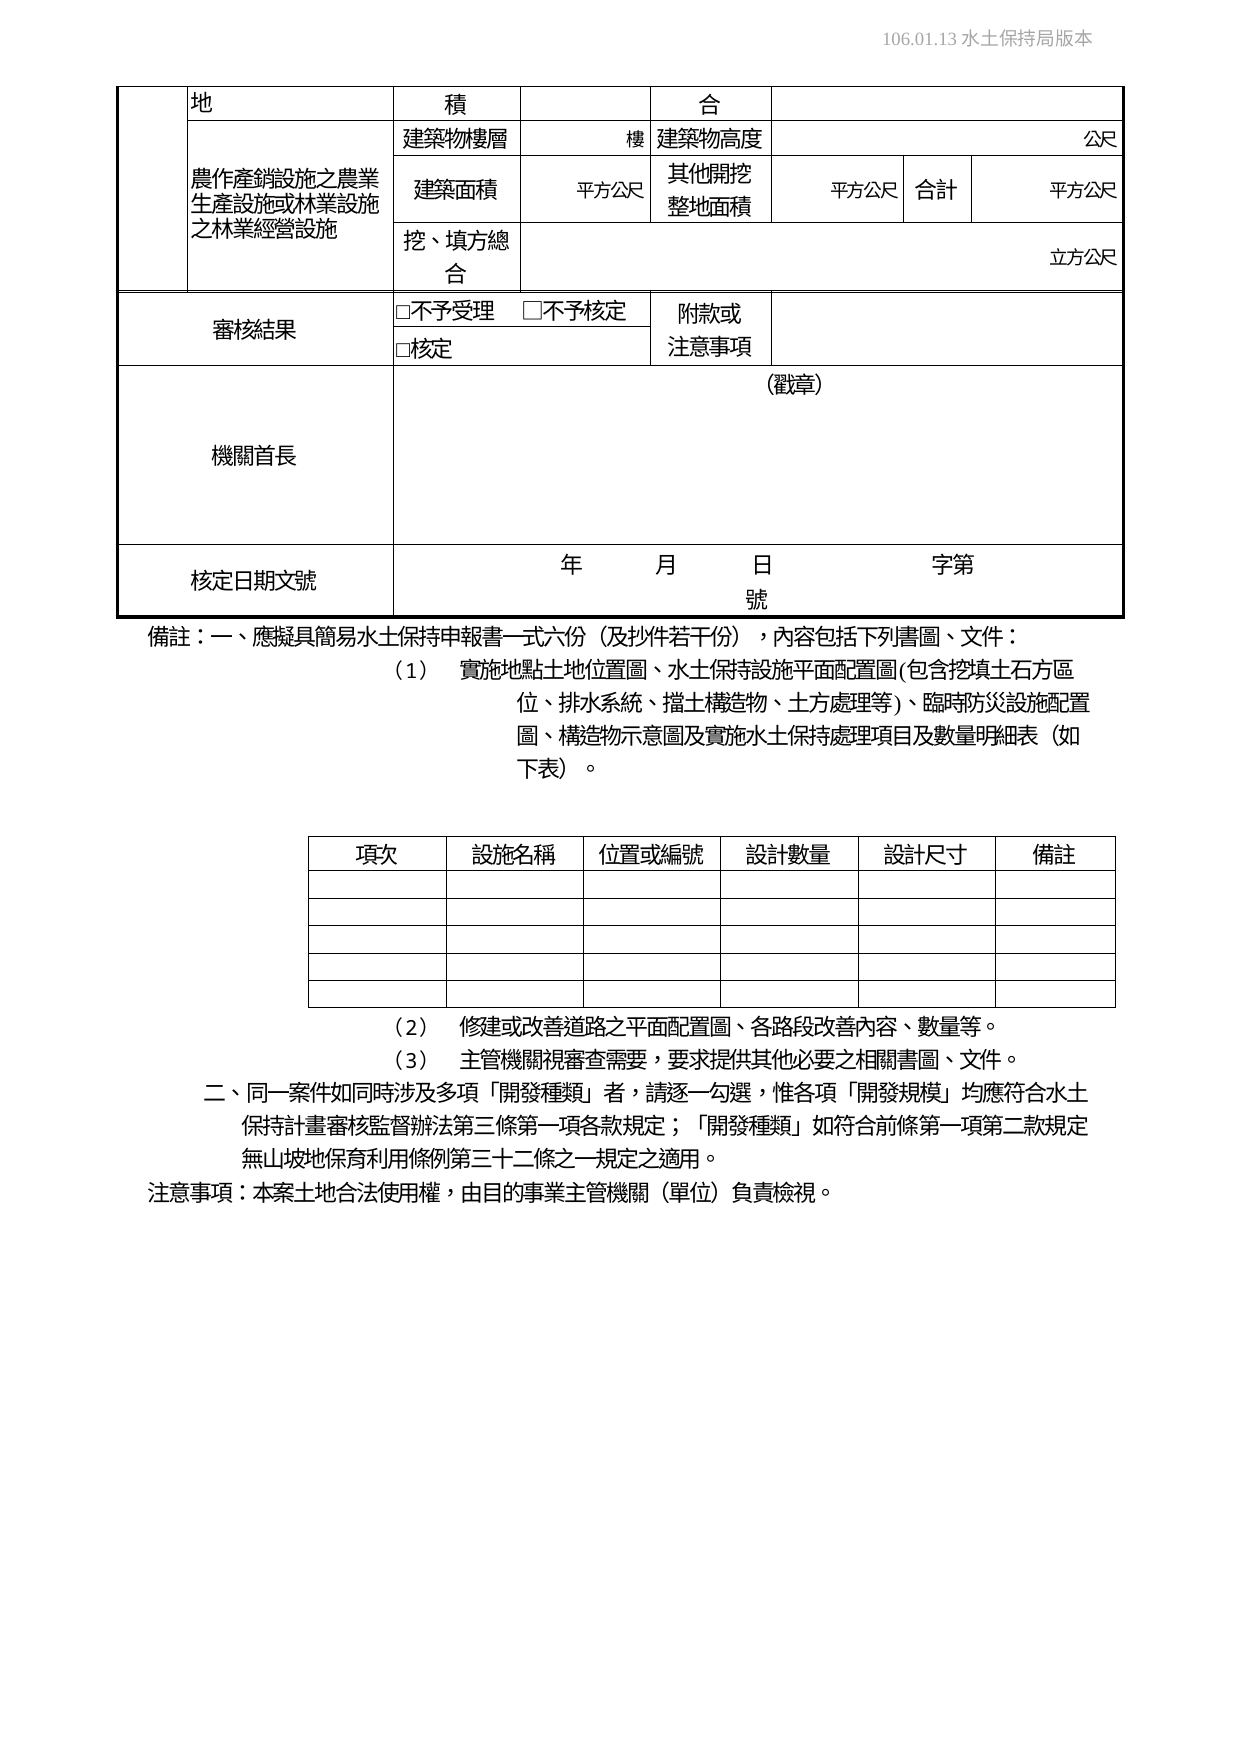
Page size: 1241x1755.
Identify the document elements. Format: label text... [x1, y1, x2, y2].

table_cell [996, 981, 1115, 1007]
table_cell [447, 899, 583, 925]
table_cell [859, 871, 995, 898]
table_cell 合 [651, 87, 771, 120]
table_cell 平方公尺 [972, 156, 1122, 222]
table_cell 農作產銷設施之農業生產設施或林業設施之林業經營設施 [188, 121, 393, 289]
table_cell 公尺 [772, 121, 1122, 154]
table_cell [721, 954, 858, 980]
text 二、同一案件如同時涉及多項「開發種類」者，請逐一勾選，惟各項「開發規模」均應符合水土保持計畫審核監督辦法第三條第一項各款規定；「開發種類」如符合前條第一項第二款規定，無山坡地保育利用條例第三十二條之一規定之適用。 [204, 1075, 1093, 1174]
text 注意事項：本案土地合法使用權，由目的事業主管機關（單位）負責檢視。 [148, 1174, 1093, 1208]
table_cell 審核結果 [119, 293, 393, 364]
table_cell [584, 954, 720, 980]
table_cell [521, 87, 650, 120]
table_cell [772, 293, 1122, 364]
table_cell 平方公尺 [521, 156, 650, 222]
table_cell [996, 954, 1115, 980]
table_cell [584, 981, 720, 1007]
table_cell 挖、填方總合 [394, 223, 520, 289]
table_cell □不予受理 □不予核定 [394, 293, 650, 326]
table_cell [721, 899, 858, 925]
table_cell [309, 871, 446, 898]
table_cell [859, 981, 995, 1007]
table_cell [119, 87, 187, 289]
table_cell [309, 926, 446, 952]
table_header 位置或編號 [584, 837, 720, 870]
table_cell [447, 871, 583, 898]
table_cell [772, 87, 1122, 120]
table_cell [584, 899, 720, 925]
table_cell 合計 [904, 156, 971, 222]
list 修建或改善道路之平面配置圖、各路段改善內容、數量等。 [382, 1008, 1093, 1042]
table_cell 年 月 日 字第 號 [394, 545, 1122, 615]
table_cell 核定日期文號 [119, 545, 393, 615]
table_cell 建築面積 [394, 156, 520, 222]
table_cell [721, 981, 858, 1007]
table_cell 平方公尺 [772, 156, 903, 222]
table_cell [859, 899, 995, 925]
table_cell 其他開挖 整地面積 [651, 156, 771, 222]
table_cell [309, 899, 446, 925]
table_cell [447, 926, 583, 952]
table_header 項次 [309, 837, 446, 870]
table_cell [996, 926, 1115, 952]
table_header 設計數量 [721, 837, 858, 870]
table_cell [309, 981, 446, 1007]
table_cell [721, 871, 858, 898]
table_cell 附款或 注意事項 [651, 293, 771, 364]
table_cell [584, 926, 720, 952]
text 備註：一、應擬具簡易水土保持申報書一式六份（及抄件若干份），內容包括下列書圖、文件： [148, 619, 1093, 652]
table_cell 樓 [521, 121, 650, 154]
table_cell 建築物高度 [651, 121, 771, 154]
table_cell [447, 954, 583, 980]
table_cell （戳章） [394, 366, 1122, 544]
table_cell [859, 954, 995, 980]
table_cell [859, 926, 995, 952]
table_cell [447, 981, 583, 1007]
table_cell 建築物樓層 [394, 121, 520, 154]
table_cell [721, 926, 858, 952]
list 實施地點土地位置圖、水土保持設施平面配置圖(包含挖填土石方區位、排水系統、擋土構造物、土方處理等)、臨時防災設施配置圖、構造物示意圖及實施水土保持處理項目及數量明細表（如下表）。 [382, 652, 1093, 784]
table_cell [584, 871, 720, 898]
table_header 備註 [996, 837, 1115, 870]
table_cell □核定 [394, 327, 650, 364]
table_cell 地 [188, 87, 393, 120]
table_cell 積 [394, 87, 520, 120]
table_cell [996, 871, 1115, 898]
table_cell [996, 899, 1115, 925]
table_cell 立方公尺 [521, 223, 1122, 289]
list 主管機關視審查需要，要求提供其他必要之相關書圖、文件。 [382, 1042, 1093, 1075]
table_header 設施名稱 [447, 837, 583, 870]
table_cell 機關首長 [119, 366, 393, 544]
table_header 設計尺寸 [859, 837, 995, 870]
table_cell [309, 954, 446, 980]
